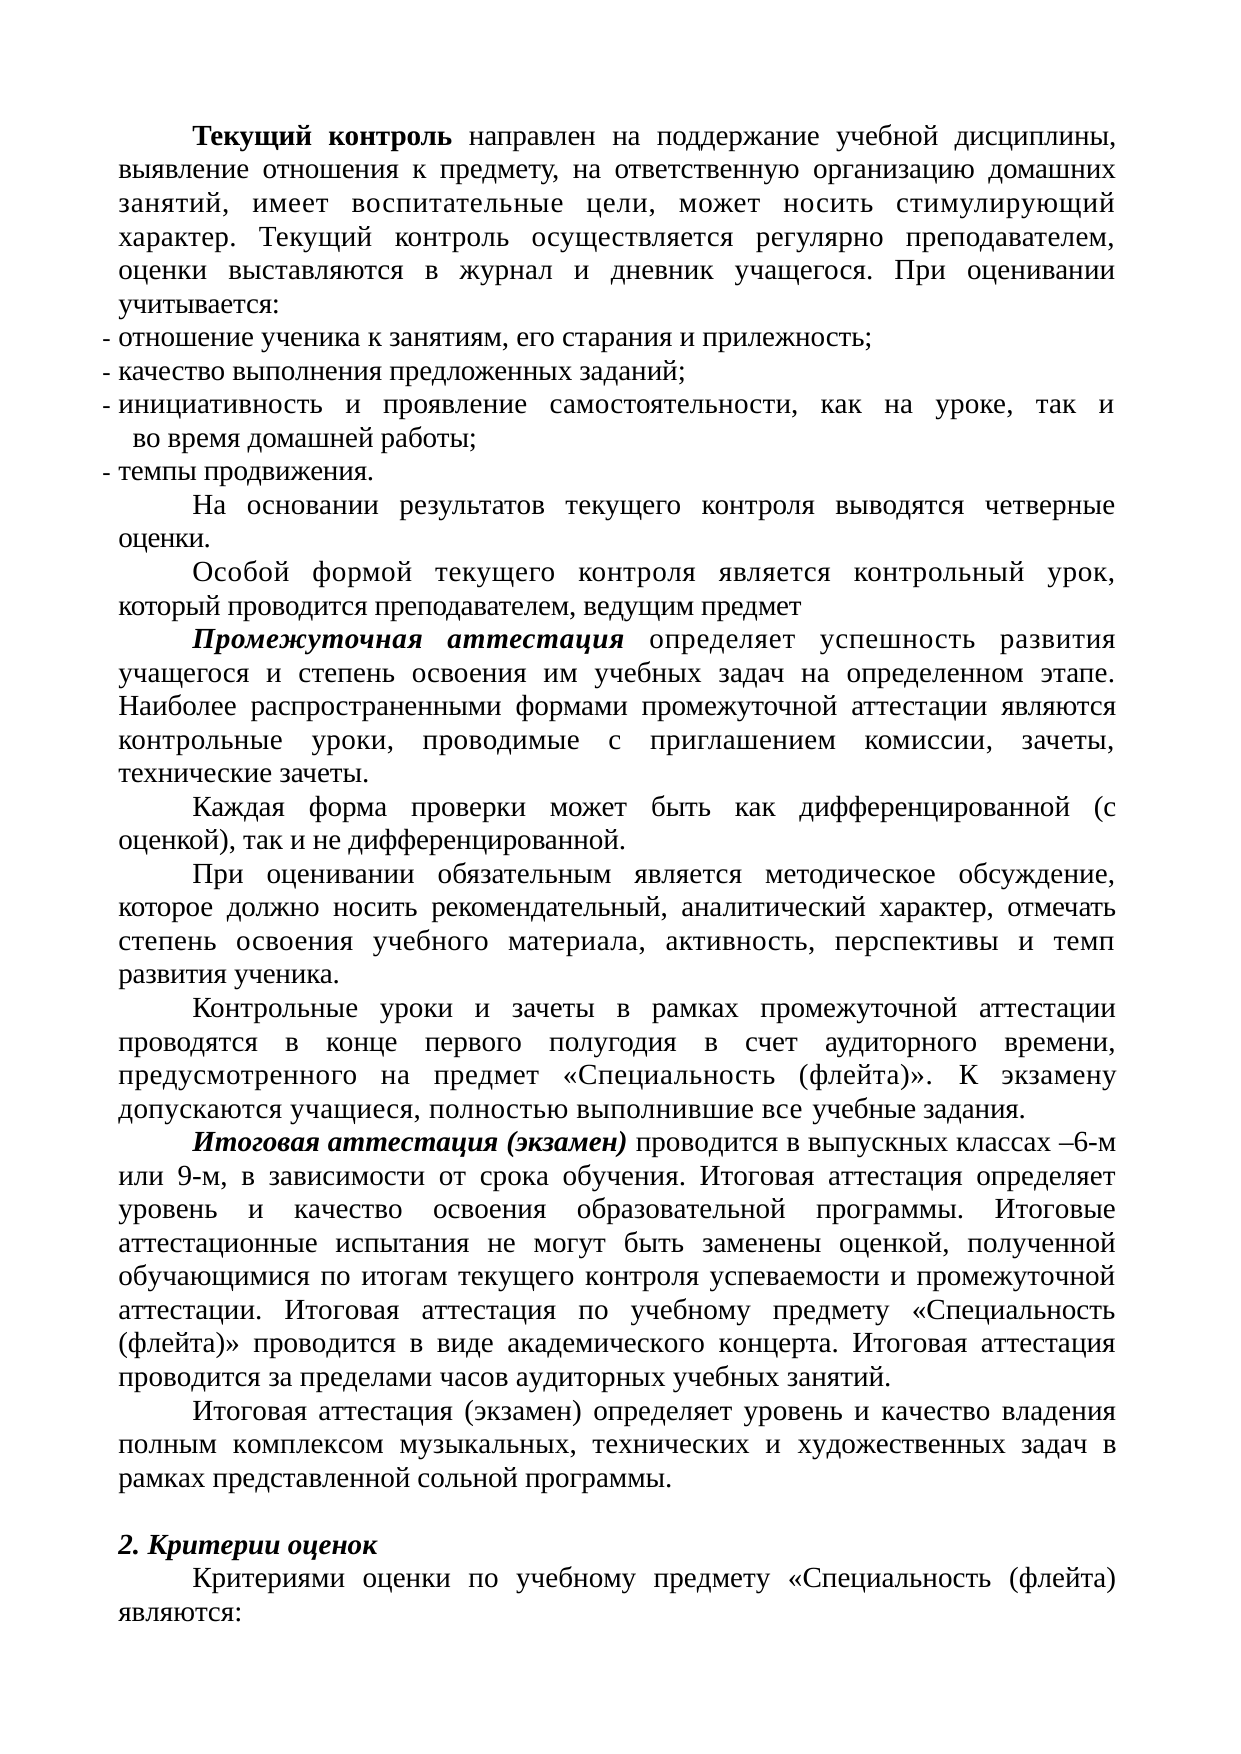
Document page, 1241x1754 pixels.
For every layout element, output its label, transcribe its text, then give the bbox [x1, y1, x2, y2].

list темпы продвижения. [102, 453, 1117, 487]
text Контрольные уроки и зачеты в рамках промежуточной аттестации проводятся в конце первого полугодия в счет аудиторного времени, предусмотренного на предмет «Специальность (флейта)». К экзамену допускаются учащиеся, полностью выполнившие все учебные задания. [118, 990, 1117, 1124]
text Особой формой текущего контроля является контрольный урок, который проводится преподавателем, ведущим предмет [118, 554, 1117, 621]
text На основании результатов текущего контроля выводятся четверные оценки. [118, 487, 1117, 554]
text Критериями оценки по учебному предмету «Специальность (флейта) являются: [118, 1560, 1117, 1627]
text Итоговая аттестация (экзамен) проводится в выпускных классах –6-м или 9-м, в зависимости от срока обучения. Итоговая аттестация определяет уровень и качество освоения образовательной программы. Итоговые аттестационные испытания не могут быть заменены оценкой, полученной обучающимися по итогам текущего контроля успеваемости и промежуточной аттестации. Итоговая аттестация по учебному предмету «Специальность (флейта)» проводится в виде академического концерта. Итоговая аттестация проводится за пределами часов аудиторных учебных занятий. [118, 1124, 1117, 1393]
text Каждая форма проверки может быть как дифференцированной (с оценкой), так и не дифференцированной. [118, 789, 1117, 856]
list качество выполнения предложенных заданий; [102, 353, 1117, 386]
list инициативность и проявление самостоятельности, как на уроке, так и во время домашней работы; [102, 386, 1117, 453]
text При оценивании обязательным является методическое обсуждение, которое должно носить рекомендательный, аналитический характер, отмечать степень освоения учебного материала, активность, перспективы и темп развития ученика. [118, 856, 1117, 990]
text 2. Критерии оценок [118, 1527, 1117, 1560]
list отношение ученика к занятиям, его старания и прилежность; [102, 319, 1117, 353]
text Промежуточная аттестация определяет успешность развития учащегося и степень освоения им учебных задач на определенном этапе. Наиболее распространенными формами промежуточной аттестации являются контрольные уроки, проводимые с приглашением комиссии, зачеты, технические зачеты. [118, 621, 1117, 789]
text Текущий контроль направлен на поддержание учебной дисциплины, выявление отношения к предмету, на ответственную организацию домашних занятий, имеет воспитательные цели, может носить стимулирующий характер. Текущий контроль осуществляется регулярно преподавателем, оценки выставляются в журнал и дневник учащегося. При оценивании учитывается: [118, 118, 1117, 319]
text Итоговая аттестация (экзамен) определяет уровень и качество владения полным комплексом музыкальных, технических и художественных задач в рамках представленной сольной программы. [118, 1393, 1117, 1493]
